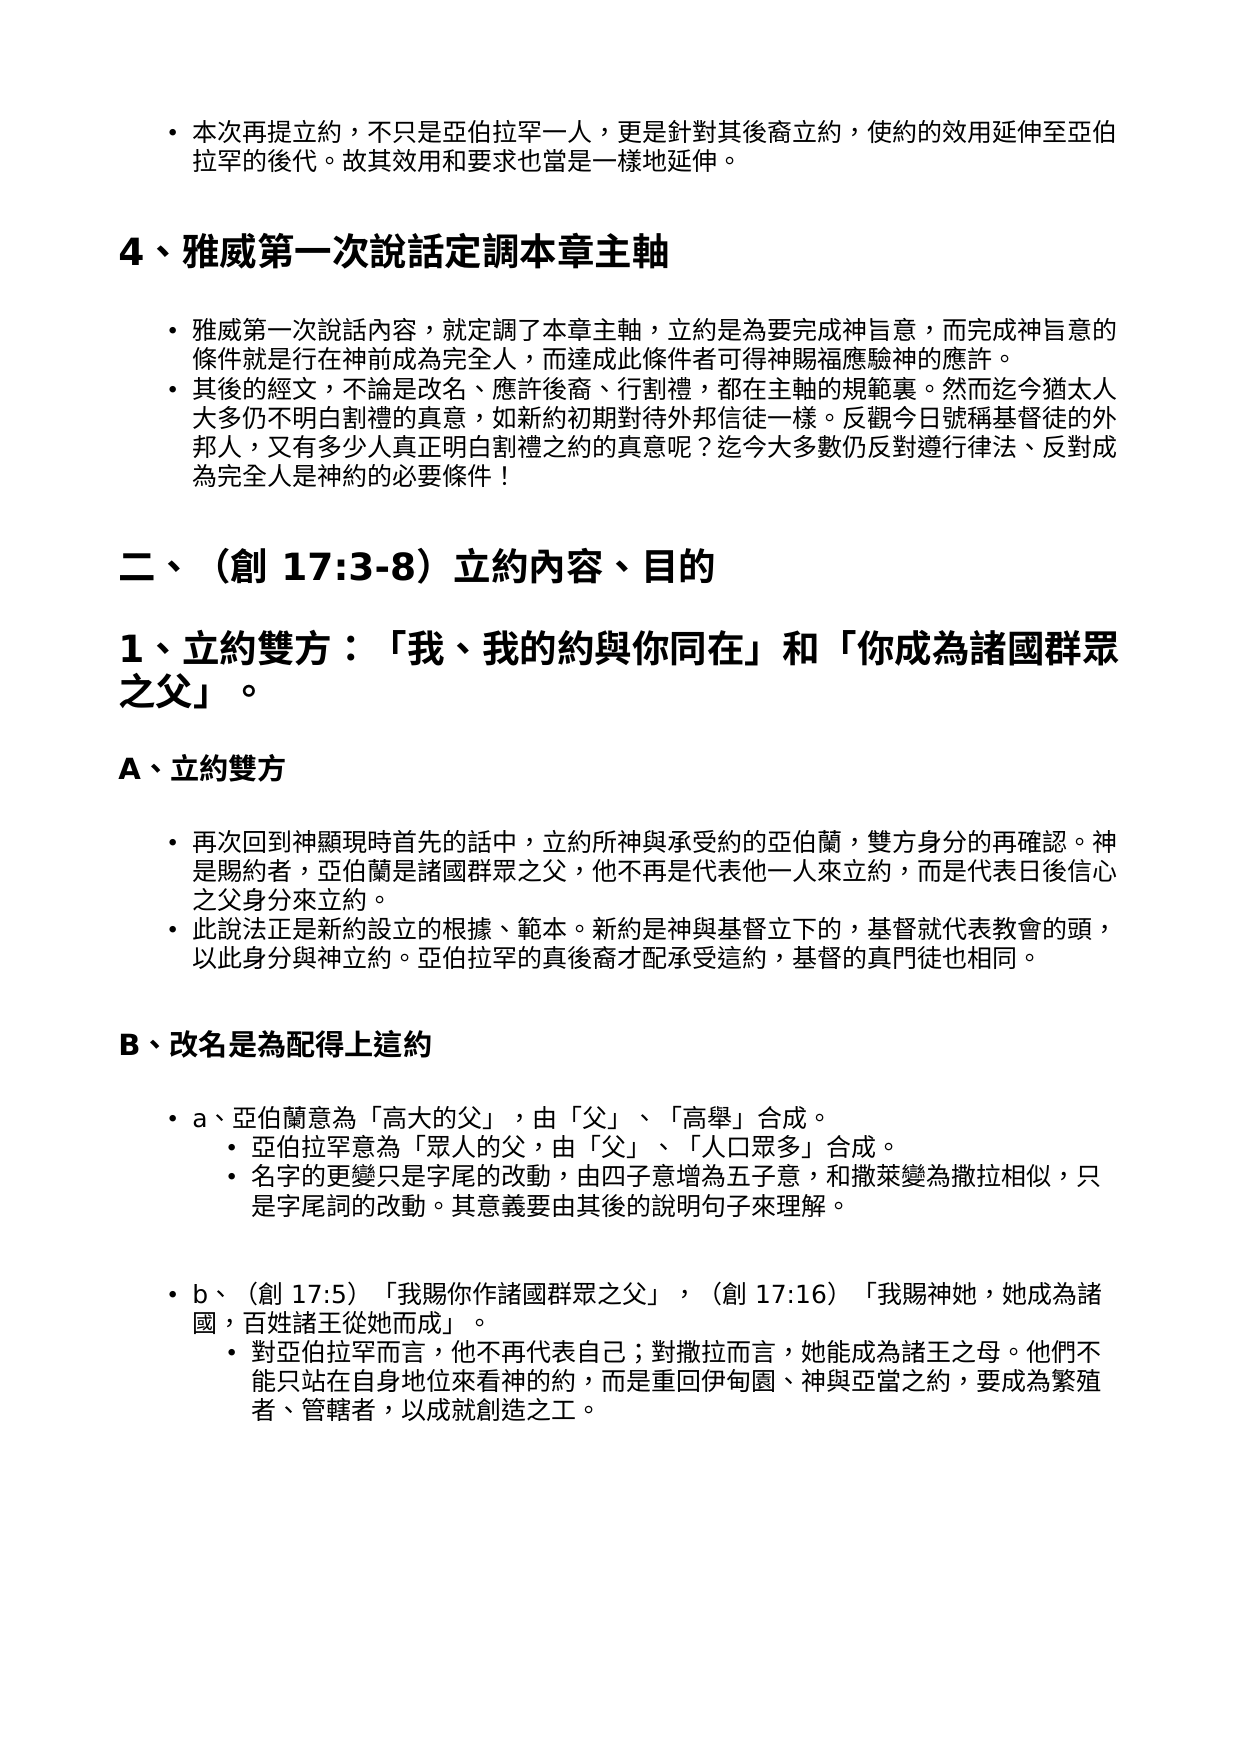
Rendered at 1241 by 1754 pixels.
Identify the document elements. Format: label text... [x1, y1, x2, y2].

list b、（創 17:5）「我賜你作諸國群眾之父」，（創 17:16）「我賜神她，她成為諸國，百姓諸王從她而成」。 [177, 1280, 1122, 1338]
list 本次再提立約，不只是亞伯拉罕一人，更是針對其後裔立約，使約的效用延伸至亞伯拉罕的後代。故其效用和要求也當是一樣地延伸。 [177, 118, 1122, 176]
list 此說法正是新約設立的根據、範本。新約是神與基督立下的，基督就代表教會的頭，以此身分與神立約。亞伯拉罕的真後裔才配承受這約，基督的真門徒也相同。 [177, 915, 1122, 974]
list 對亞伯拉罕而言，他不再代表自己；對撒拉而言，她能成為諸王之母。他們不能只站在自身地位來看神的約，而是重回伊甸園、神與亞當之約，要成為繁殖者、管轄者，以成就創造之工。 [236, 1338, 1122, 1426]
subtitle 二、（創 17:3-8）立約內容、目的 [118, 546, 1122, 590]
subtitle A、立約雙方 [118, 752, 1122, 786]
subtitle 4、雅威第一次說話定調本章主軸 [118, 231, 1122, 274]
list a、亞伯蘭意為「高大的父」，由「父」、「高舉」合成。 [177, 1104, 1122, 1133]
list 雅威第一次說話內容，就定調了本章主軸，立約是為要完成神旨意，而完成神旨意的條件就是行在神前成為完全人，而達成此條件者可得神賜福應驗神的應許。 [177, 317, 1122, 375]
list 其後的經文，不論是改名、應許後裔、行割禮，都在主軸的規範裏。然而迄今猶太人大多仍不明白割禮的真意，如新約初期對待外邦信徒一樣。反觀今日號稱基督徒的外邦人，又有多少人真正明白割禮之約的真意呢？迄今大多數仍反對遵行律法、反對成為完全人是神約的必要條件！ [177, 375, 1122, 492]
list 再次回到神顯現時首先的話中，立約所神與承受約的亞伯蘭，雙方身分的再確認。神是賜約者，亞伯蘭是諸國群眾之父，他不再是代表他一人來立約，而是代表日後信心之父身分來立約。 [177, 828, 1122, 915]
subtitle 1、立約雙方：「我、我的約與你同在」和「你成為諸國群眾之父」。 [118, 627, 1122, 714]
list 亞伯拉罕意為「眾人的父，由「父」、「人口眾多」合成。 [236, 1133, 1122, 1162]
subtitle B、改名是為配得上這約 [118, 1028, 1122, 1062]
list 名字的更變只是字尾的改動，由四子意增為五子意，和撒萊變為撒拉相似，只是字尾詞的改動。其意義要由其後的說明句子來理解。 [236, 1162, 1122, 1221]
